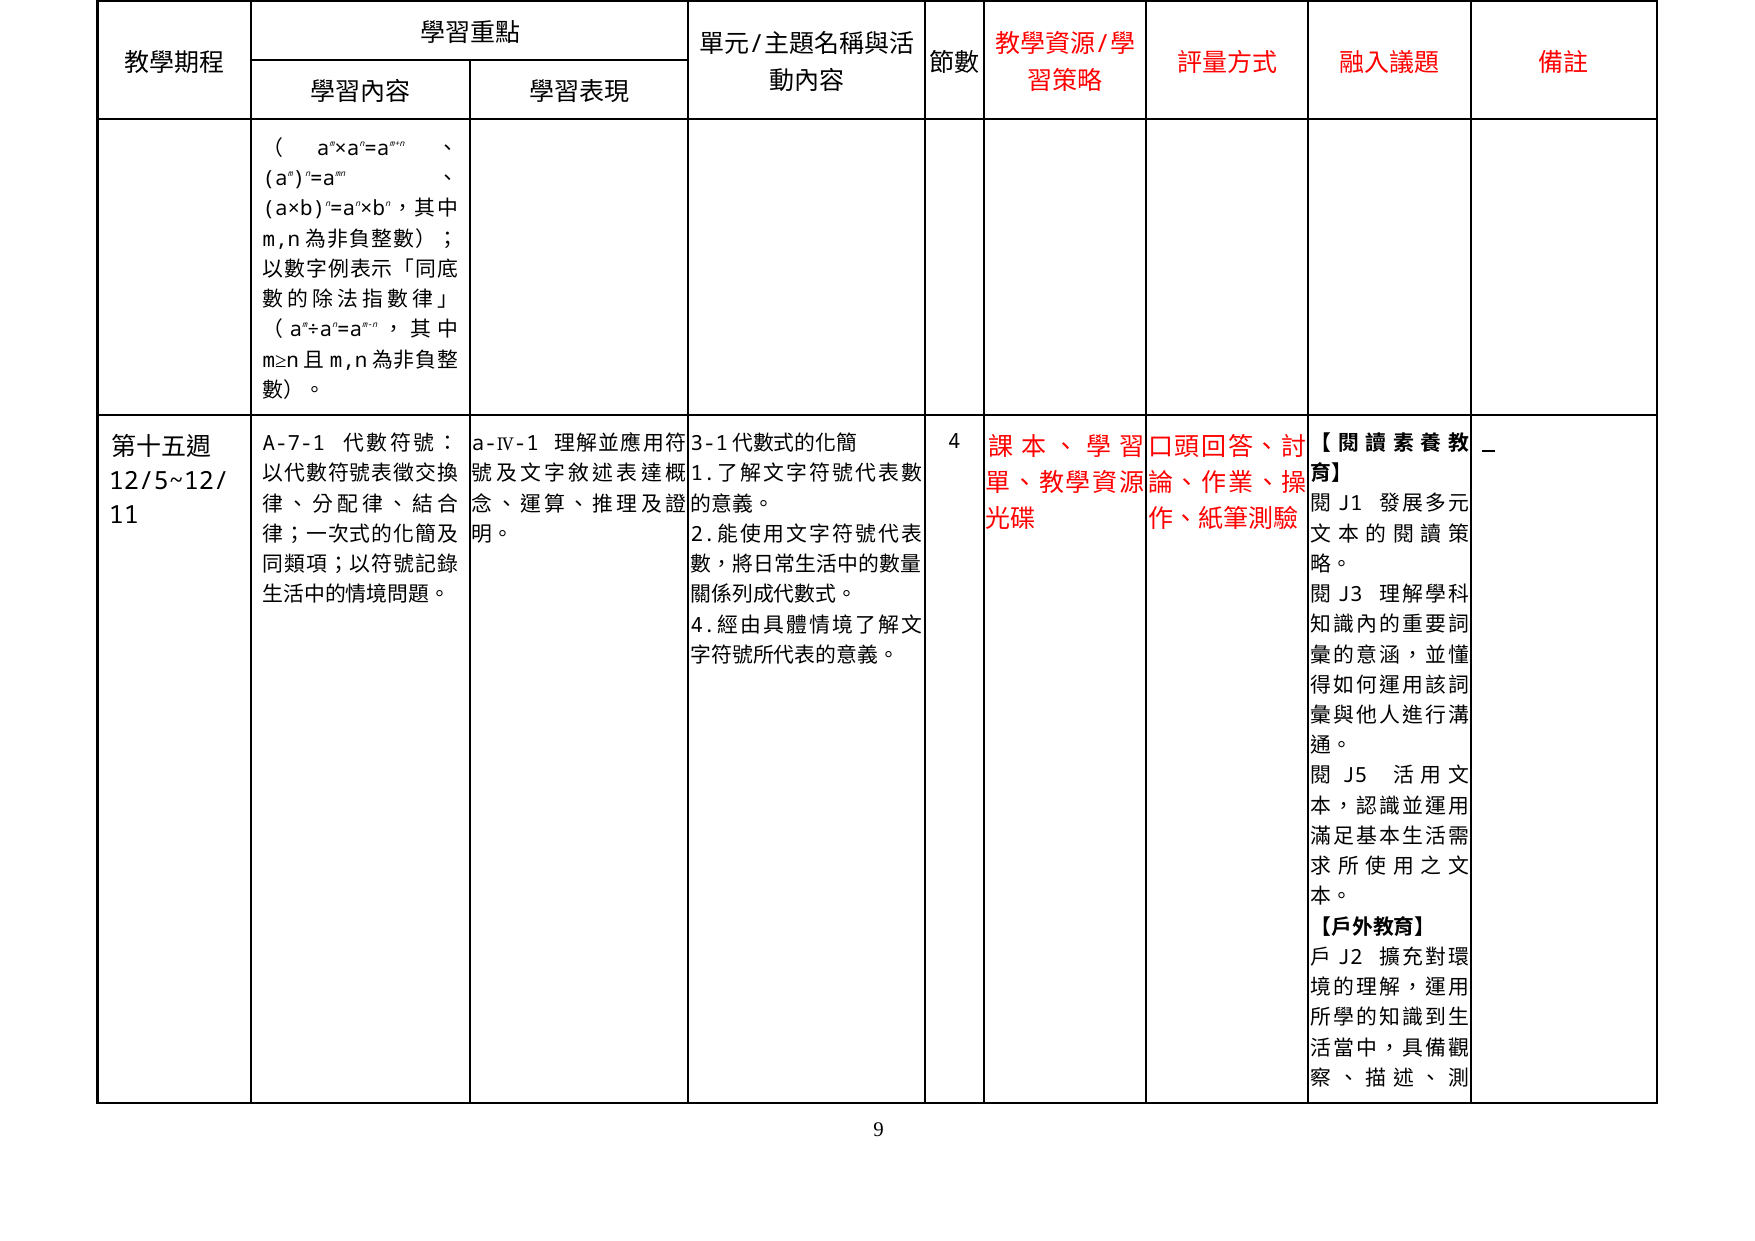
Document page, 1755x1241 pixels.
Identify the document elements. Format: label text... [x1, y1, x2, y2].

table_cell [1472, 120, 1656, 414]
table_header 教學期程 [99, 2, 250, 118]
table_cell [1147, 120, 1307, 414]
table_header 融入議題 [1309, 2, 1470, 118]
table_cell 課本、學習單、教學資源光碟 [985, 416, 1145, 1102]
table_cell 口頭回答、討論、作業、操作、紙筆測驗 [1147, 416, 1307, 1102]
table_header 學習重點 [252, 2, 687, 59]
table_header 單元/主題名稱與活動內容 [689, 2, 924, 118]
table_cell （am×an=am+n、(am)n=amn、(a×b)n=an×bn，其中m,n為非負整數）；以數字例表示「同底數的除法指數律」（am÷an=am-n，其中m≥n且m,n為非負整數）。 [252, 120, 469, 414]
table_header 教學資源/學習策略 [985, 2, 1145, 118]
table_cell 【閱讀素養教育】 閱J1 發展多元文本的閱讀策略。 閱J3 理解學科知識內的重要詞彙的意涵，並懂得如何運用該詞彙與他人進行溝通。 閱J5 活用文本，認識並運用滿足基本生活需求所使用之文本。 【戶外教育】 戶J2 擴充對環境的理解，運用所學的知識到生活當中，具備觀察、描述、測 [1309, 416, 1470, 1102]
table_header 評量方式 [1147, 2, 1307, 118]
table_header 節數 [926, 2, 983, 118]
table_cell 學習表現 [471, 61, 687, 118]
table_cell 第十五週12/5~12/11 [99, 416, 250, 1102]
table_cell 4 [926, 416, 983, 1102]
table_cell [1472, 416, 1656, 1102]
table_cell [689, 120, 924, 414]
table_cell [926, 120, 983, 414]
table_cell [1309, 120, 1470, 414]
table_cell A-7-1 代數符號：以代數符號表徵交換律、分配律、結合律；一次式的化簡及同類項；以符號記錄生活中的情境問題。 [252, 416, 469, 1102]
table_header 備註 [1472, 2, 1656, 118]
table_cell [471, 120, 687, 414]
table_cell 學習內容 [252, 61, 469, 118]
table_cell [985, 120, 1145, 414]
table_cell a-Ⅳ-1 理解並應用符號及文字敘述表達概念、運算、推理及證明。 [471, 416, 687, 1102]
table_cell [99, 120, 250, 414]
table_cell 3-1代數式的化簡 1.了解文字符號代表數的意義。 2.能使用文字符號代表數，將日常生活中的數量關係列成代數式。 4.經由具體情境了解文字符號所代表的意義。 [689, 416, 924, 1102]
